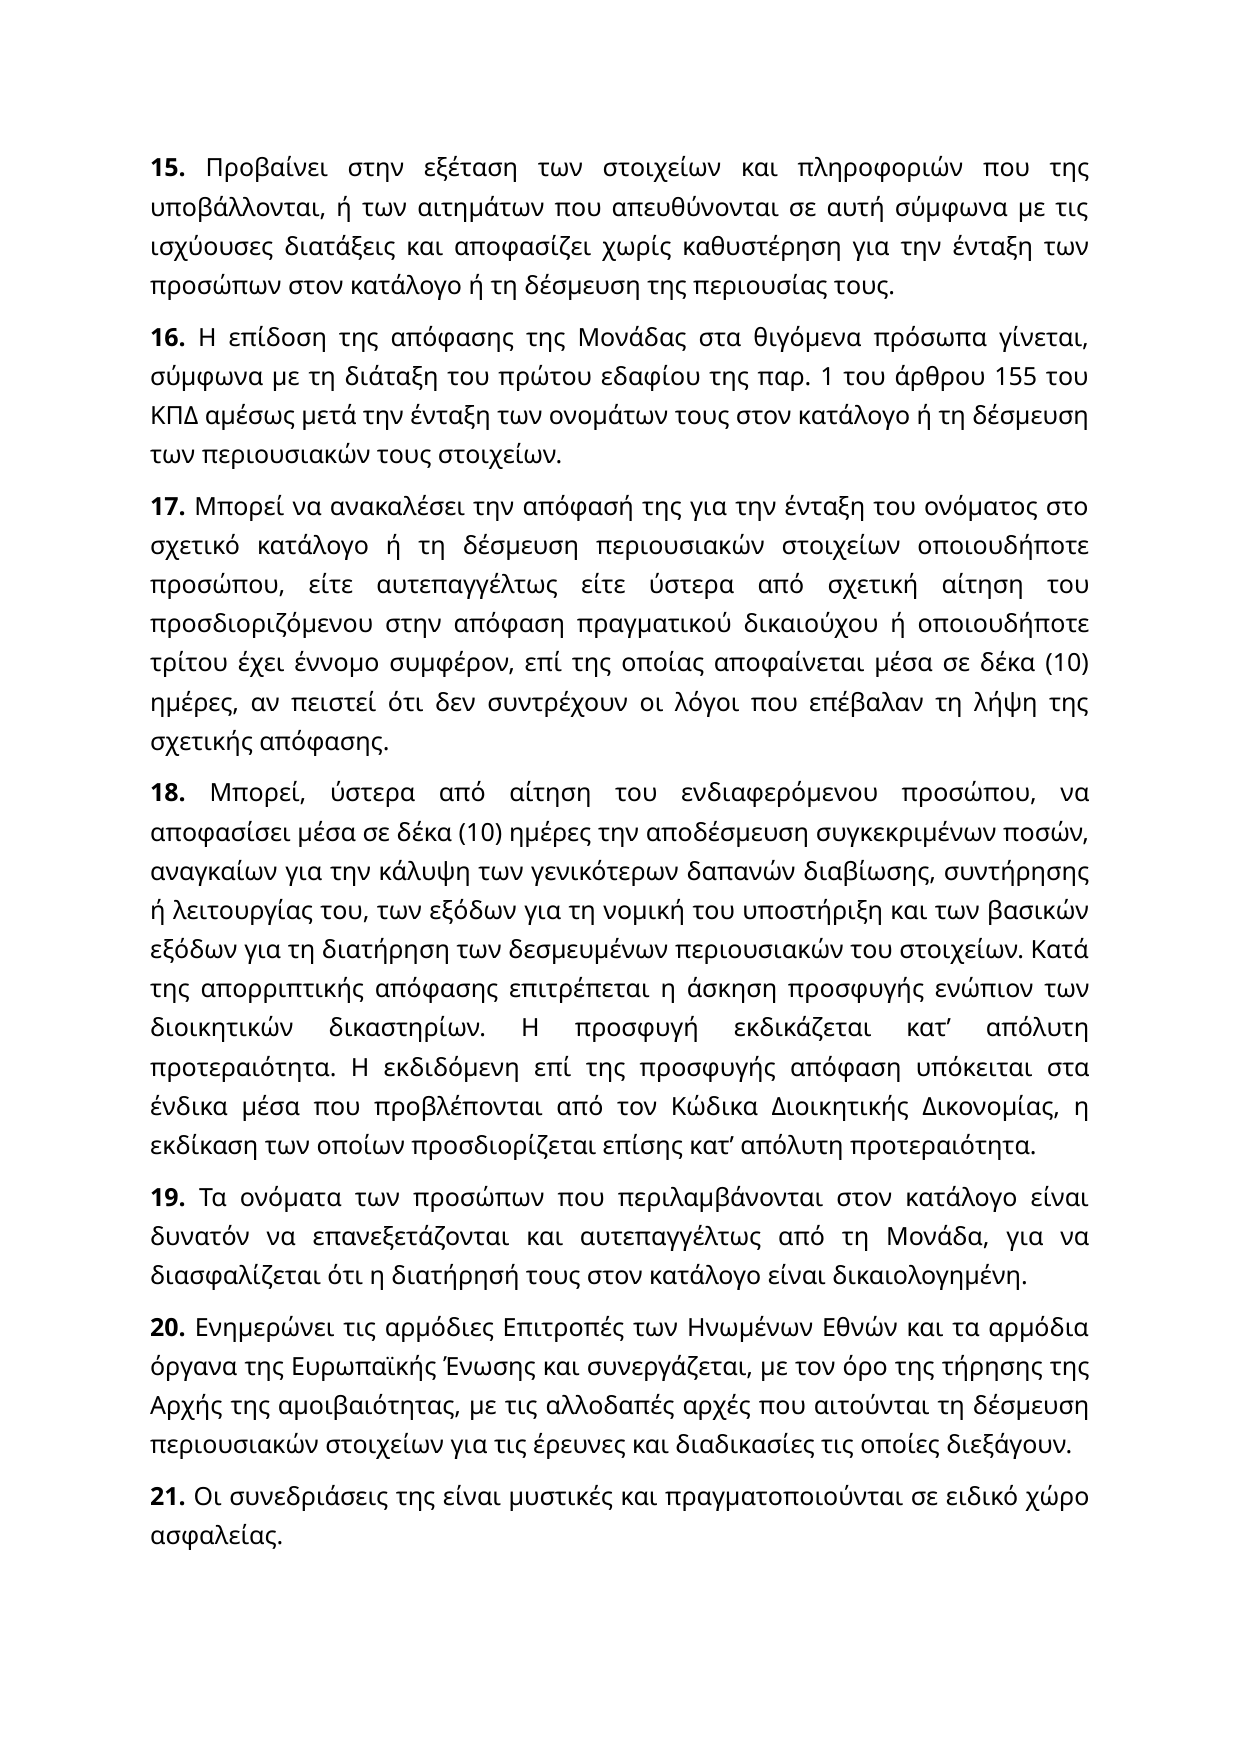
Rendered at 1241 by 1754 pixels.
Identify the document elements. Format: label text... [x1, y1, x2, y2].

text 21. Οι συνεδριάσεις της είναι μυστικές και πραγματοποιούνται σε ειδικό χώρο ασφαλείας. [150, 1478, 1090, 1552]
text 16. Η επίδοση της απόφασης της Μονάδας στα θιγόμενα πρόσωπα γίνεται, σύμφωνα με τη διάταξη του πρώτου εδαφίου της παρ. 1 του άρθρου 155 του ΚΠΔ αμέσως μετά την ένταξη των ονομάτων τους στον κατάλογο ή τη δέσμευση των περιουσιακών τους στοιχείων. [150, 319, 1090, 471]
text 15. Προβαίνει στην εξέταση των στοιχείων και πληροφοριών που της υποβάλλονται, ή των αιτημάτων που απευθύνονται σε αυτή σύμφωνα με τις ισχύουσες διατάξεις και αποφασίζει χωρίς καθυστέρηση για την ένταξη των προσώπων στον κατάλογο ή τη δέσμευση της περιουσίας τους. [150, 150, 1090, 302]
text 19. Τα ονόματα των προσώπων που περιλαμβάνονται στον κατάλογο είναι δυνατόν να επανεξετάζονται και αυτεπαγγέλτως από τη Μονάδα, για να διασφαλίζεται ότι η διατήρησή τους στον κατάλογο είναι δικαιολογημένη. [150, 1179, 1090, 1292]
text 18. Μπορεί, ύστερα από αίτηση του ενδιαφερόμενου προσώπου, να αποφασίσει μέσα σε δέκα (10) ημέρες την αποδέσμευση συγκεκριμένων ποσών, αναγκαίων για την κάλυψη των γενικότερων δαπανών διαβίωσης, συντήρησης ή λειτουργίας του, των εξόδων για τη νομική του υποστήριξη και των βασικών εξόδων για τη διατήρηση των δεσμευμένων περιουσιακών του στοιχείων. Κατά της απορριπτικής απόφασης επιτρέπεται η άσκηση προσφυγής ενώπιον των διοικητικών δικαστηρίων. Η προσφυγή εκδικάζεται κατ’ απόλυτη προτεραιότητα. Η εκδιδόμενη επί της προσφυγής απόφαση υπόκειται στα ένδικα μέσα που προβλέπονται από τον Κώδικα Διοικητικής Δικονομίας, η εκδίκαση των οποίων προσδιορίζεται επίσης κατ’ απόλυτη προτεραιότητα. [150, 775, 1090, 1162]
text 20. Ενημερώνει τις αρμόδιες Επιτροπές των Ηνωμένων Εθνών και τα αρμόδια όργανα της Ευρωπαϊκής Ένωσης και συνεργάζεται, με τον όρο της τήρησης της Αρχής της αμοιβαιότητας, με τις αλλοδαπές αρχές που αιτούνται τη δέσμευση περιουσιακών στοιχείων για τις έρευνες και διαδικασίες τις οποίες διεξάγουν. [150, 1309, 1090, 1461]
text 17. Μπορεί να ανακαλέσει την απόφασή της για την ένταξη του ονόματος στο σχετικό κατάλογο ή τη δέσμευση περιουσιακών στοιχείων οποιουδήποτε προσώπου, είτε αυτεπαγγέλτως είτε ύστερα από σχετική αίτηση του προσδιοριζόμενου στην απόφαση πραγματικού δικαιούχου ή οποιουδήποτε τρίτου έχει έννομο συμφέρον, επί της οποίας αποφαίνεται μέσα σε δέκα (10) ημέρες, αν πειστεί ότι δεν συντρέχουν οι λόγοι που επέβαλαν τη λήψη της σχετικής απόφασης. [150, 488, 1090, 757]
